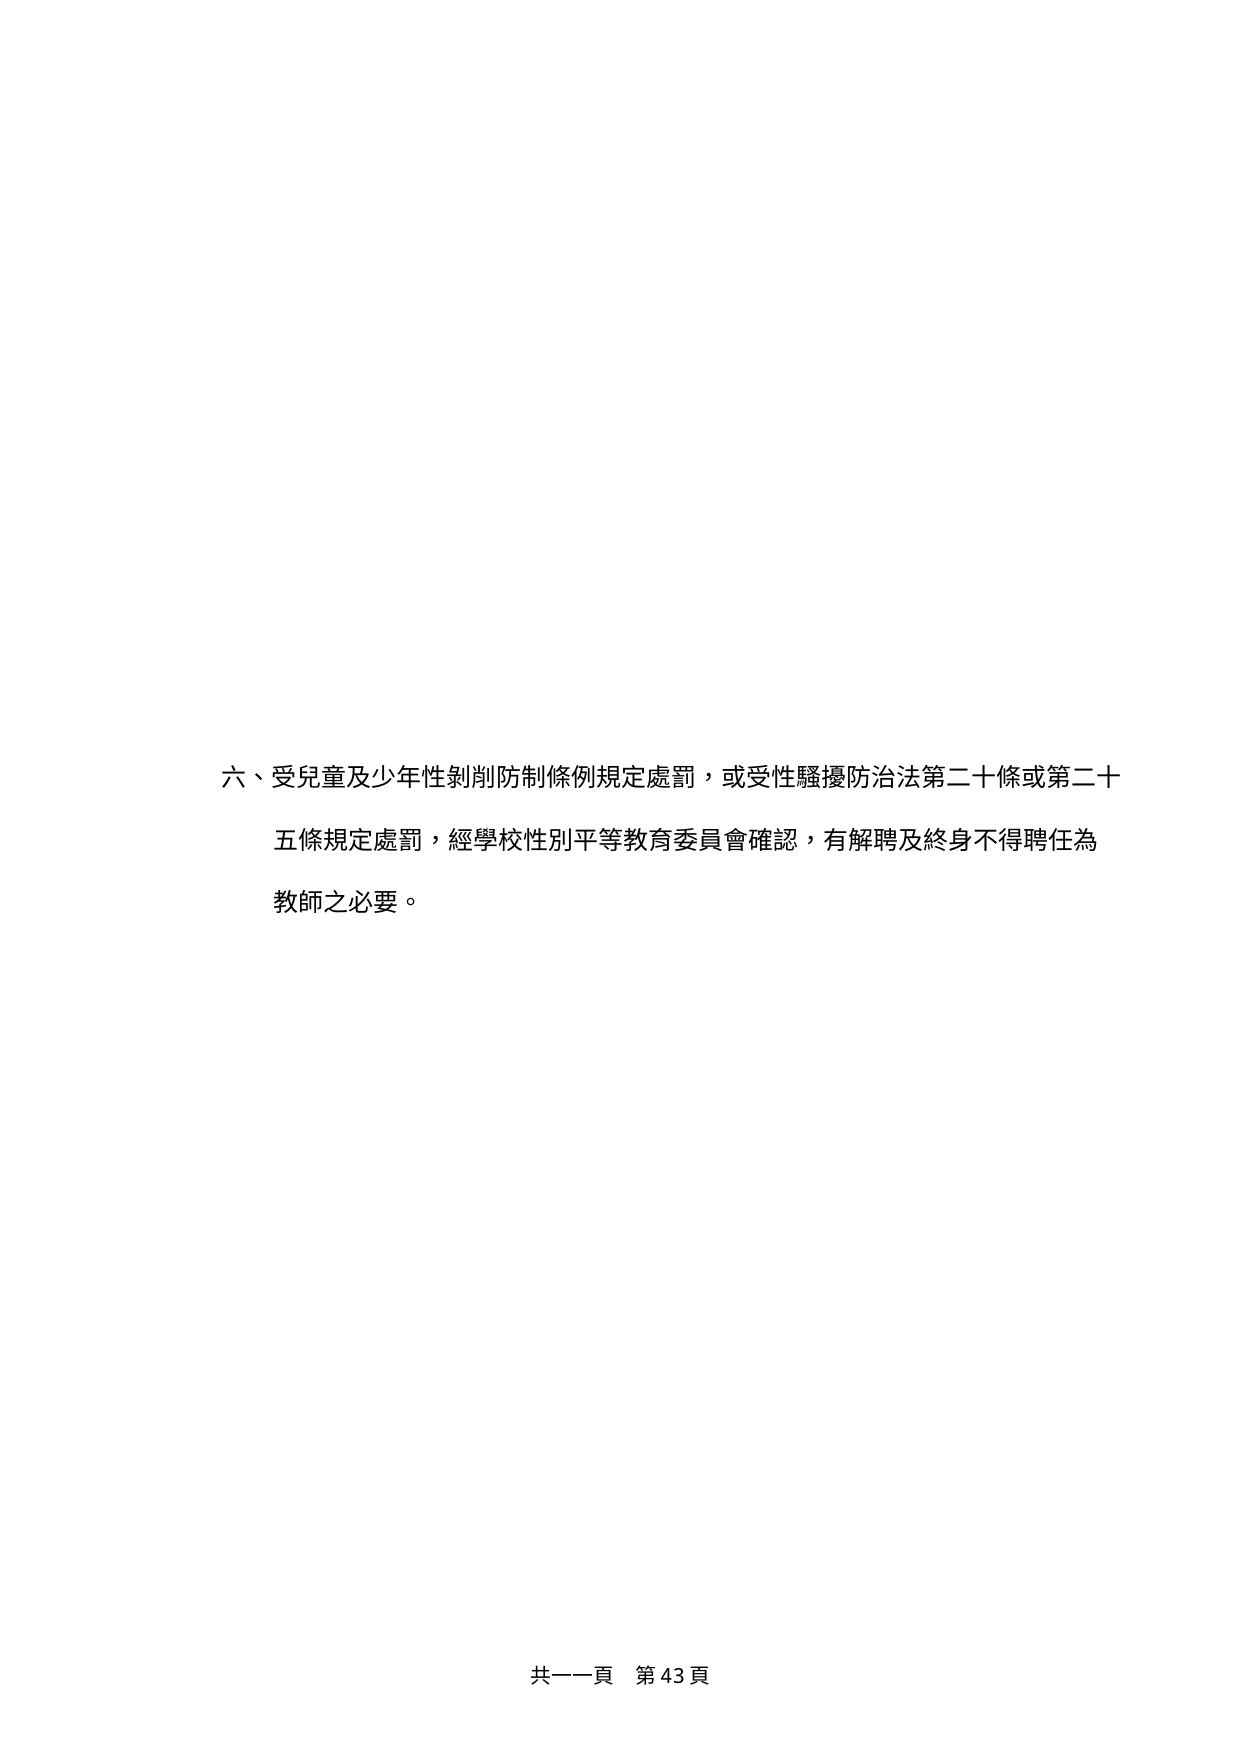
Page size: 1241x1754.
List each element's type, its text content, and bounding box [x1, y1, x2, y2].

text 六、受兒童及少年性剝削防制條例規定處罰，或受性騷擾防治法第二十條或第二十五條規定處罰，經學校性別平等教育委員會確認，有解聘及終身不得聘任為教師之必要。 [221, 734, 1122, 922]
